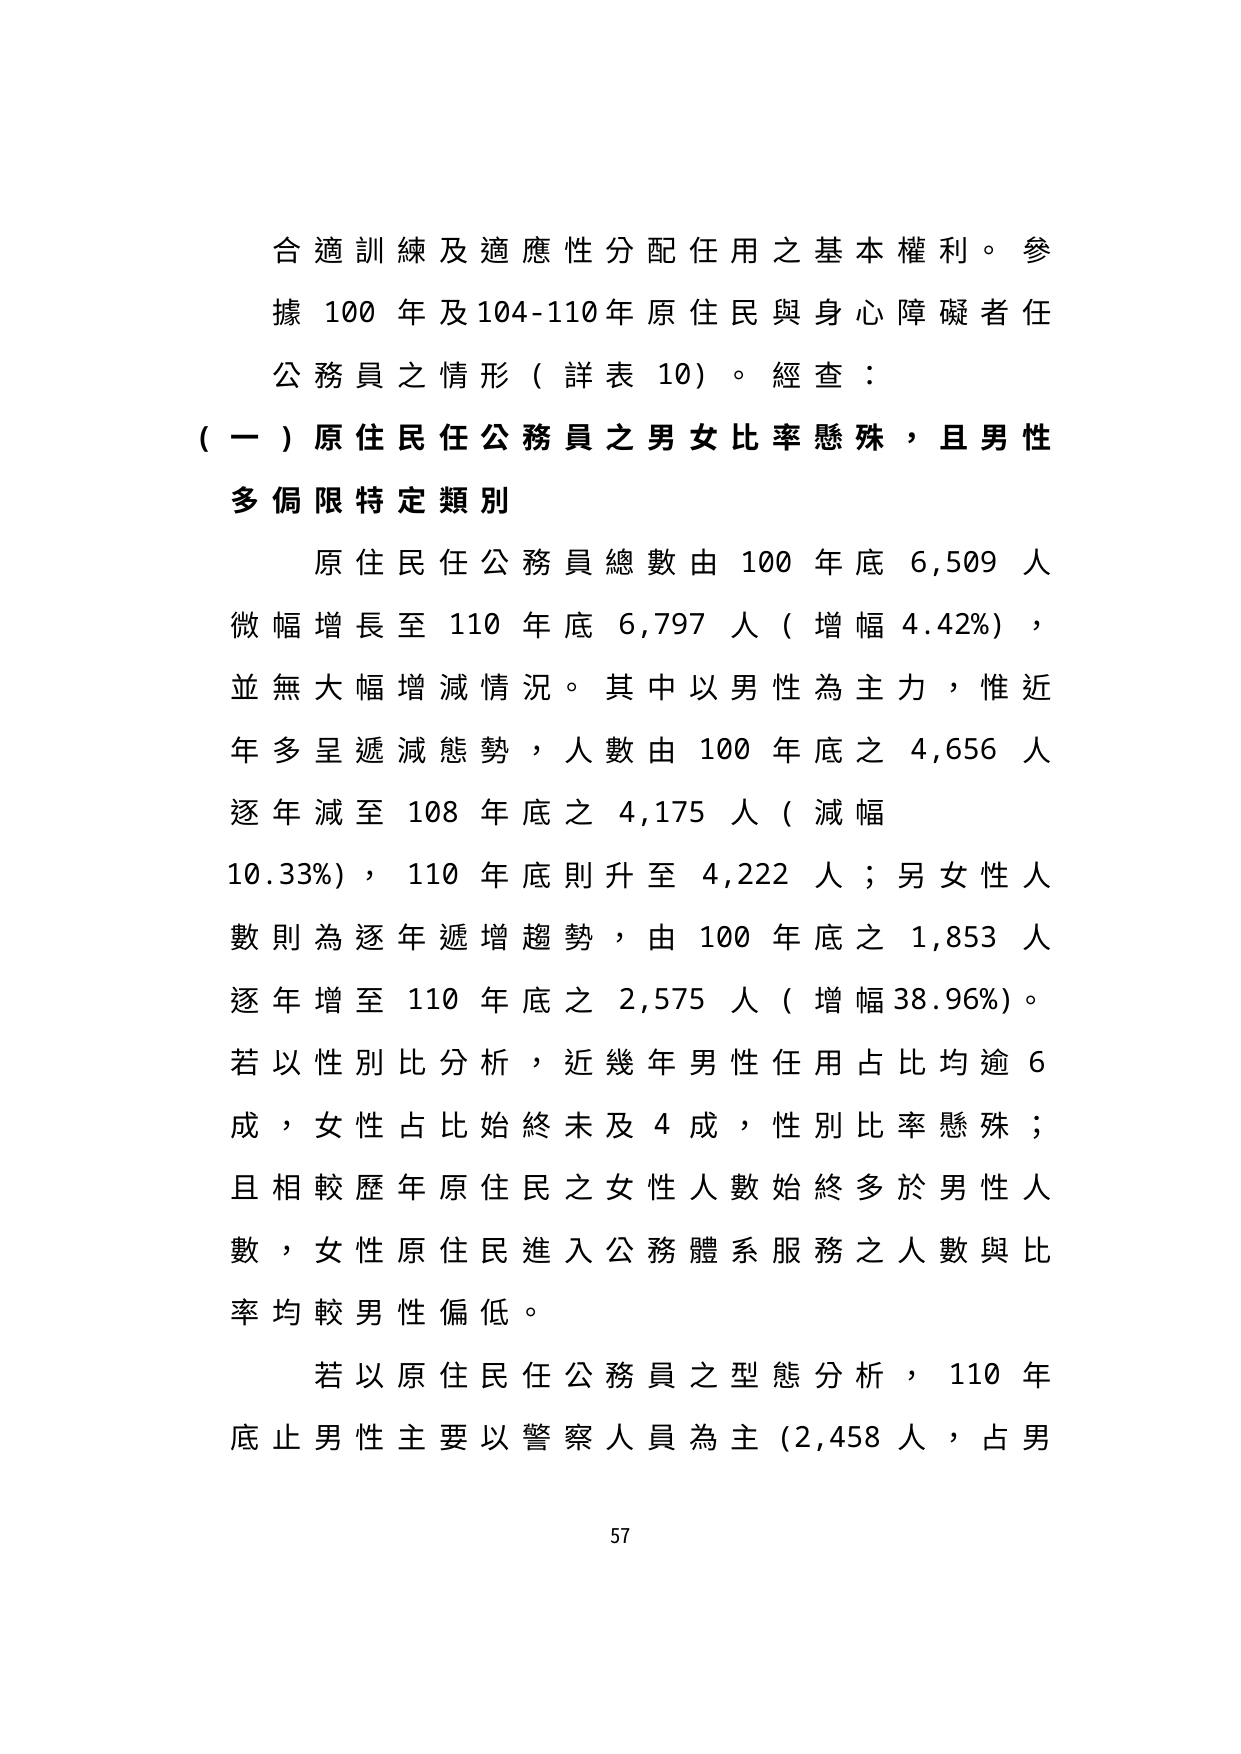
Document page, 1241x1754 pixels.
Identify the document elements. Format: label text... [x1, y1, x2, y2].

text 若以原住民任公務員之型態分析，110年底止男性主要以警察人員為主(2,458人，占男 [208, 1332, 1058, 1457]
text 原住民任公務員總數由100年底6,509人微幅增長至110年底6,797人(增幅4.42%)，並無大幅增減情況。其中以男性為主力，惟近年多呈遞減態勢，人數由100年底之4,656人逐年減至108年底之4,175人(減幅10.33%)，110年底則升至4,222人；另女性人數則為逐年遞增趨勢，由100年底之1,853人逐年增至110年底之2,575人(增幅38.96%)。若以性別比分析，近幾年男性任用占比均逾6成，女性占比始終未及4成，性別比率懸殊；且相較歷年原住民之女性人數始終多於男性人數，女性原住民進入公務體系服務之人數與比率均較男性偏低。 [208, 519, 1058, 1332]
text 考試院自45年起開辦原住民族特考，持續透過原住民族特考、地方特考、升等考試及高普初等考試等國家考試引導原住民族進入公務體系服務；另於85年首次辦理殘障特考，初期係不定期舉辦，自92年起每年舉辦公務人員特種考試身心障礙人員考試，以保障其參加考試(提供無障礙設施及應試環境)、合適訓練及適應性分配任用之基本權利。參據100年及104-110年原住民與身心障礙者任公務員之情形(詳表10)。經查： [233, 207, 1058, 394]
text (一)原住民任公務員之男女比率懸殊，且男性多侷限特定類別 [183, 394, 1058, 519]
